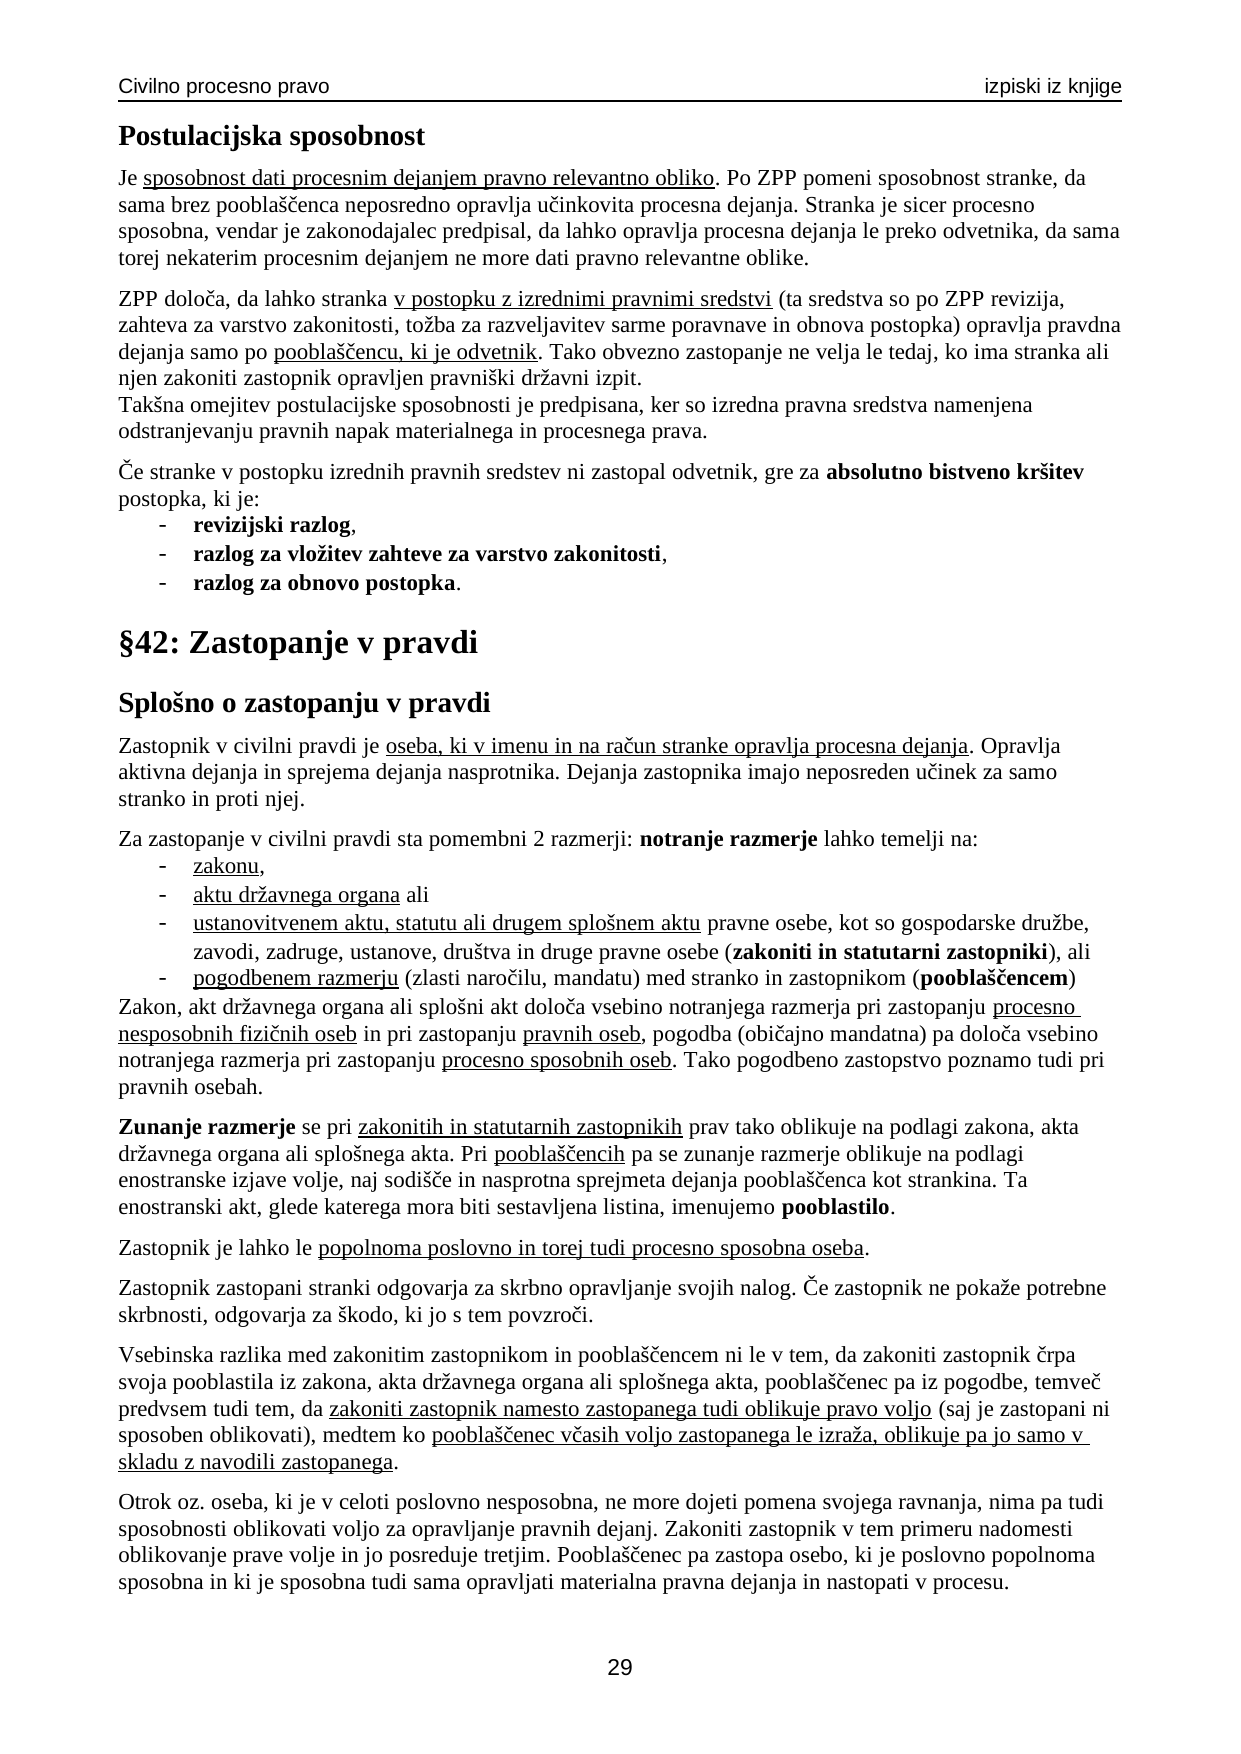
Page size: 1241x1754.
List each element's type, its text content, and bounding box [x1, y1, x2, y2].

list razlog za obnovo postopka. [156, 568, 1122, 597]
subtitle §42: Zastopanje v pravdi [118, 622, 1122, 660]
subtitle Postulacijska sposobnost [118, 118, 1122, 152]
text Če stranke v postopku izrednih pravnih sredstev ni zastopal odvetnik, gre za absolutno bistveno kršitev postopka, ki je: [118, 458, 1122, 511]
text Je sposobnost dati procesnim dejanjem pravno relevantno obliko. Po ZPP pomeni sposobnost stranke, da sama brez pooblaščenca neposredno opravlja učinkovita procesna dejanja. Stranka je sicer procesno sposobna, vendar je zakonodajalec predpisal, da lahko opravlja procesna dejanja le preko odvetnika, da sama torej nekaterim procesnim dejanjem ne more dati pravno relevantne oblike. [118, 164, 1122, 270]
subtitle Splošno o zastopanju v pravdi [118, 685, 1122, 719]
text Zastopnik je lahko le popolnoma poslovno in torej tudi procesno sposobna oseba. [118, 1233, 1122, 1260]
list razlog za vložitev zahteve za varstvo zakonitosti, [156, 540, 1122, 568]
text ZPP določa, da lahko stranka v postopku z izrednimi pravnimi sredstvi (ta sredstva so po ZPP revizija, zahteva za varstvo zakonitosti, tožba za razveljavitev sarme poravnave in obnova postopka) opravlja pravdna dejanja samo po pooblaščencu, ki je odvetnik. Tako obvezno zastopanje ne velja le tedaj, ko ima stranka ali njen zakoniti zastopnik opravljen pravniški državni izpit. [118, 284, 1122, 391]
text Vsebinska razlika med zakonitim zastopnikom in pooblaščencem ni le v tem, da zakoniti zastopnik črpa svoja pooblastila iz zakona, akta državnega organa ali splošnega akta, pooblaščenec pa iz pogodbe, temveč predvsem tudi tem, da zakoniti zastopnik namesto zastopanega tudi oblikuje pravo voljo (saj je zastopani ni sposoben oblikovati), medtem ko pooblaščenec včasih voljo zastopanega le izraža, oblikuje pa jo samo v skladu z navodili zastopanega. [118, 1341, 1122, 1474]
list ustanovitvenem aktu, statutu ali drugem splošnem aktu pravne osebe, kot so gospodarske družbe, zavodi, zadruge, ustanove, društva in druge pravne osebe (zakoniti in statutarni zastopniki), ali [156, 909, 1122, 964]
list revizijski razlog, [156, 511, 1122, 540]
text Takšna omejitev postulacijske sposobnosti je predpisana, ker so izredna pravna sredstva namenjena odstranjevanju pravnih napak materialnega in procesnega prava. [118, 391, 1122, 444]
text Zastopnik zastopani stranki odgovarja za skrbno opravljanje svojih nalog. Če zastopnik ne pokaže potrebne skrbnosti, odgovarja za škodo, ki jo s tem povzroči. [118, 1274, 1122, 1327]
text Zastopnik v civilni pravdi je oseba, ki v imenu in na račun stranke opravlja procesna dejanja. Opravlja aktivna dejanja in sprejema dejanja nasprotnika. Dejanja zastopnika imajo neposreden učinek za samo stranko in proti njej. [118, 731, 1122, 811]
list pogodbenem razmerju (zlasti naročilu, mandatu) med stranko in zastopnikom (pooblaščencem) [156, 964, 1122, 993]
list zakonu, [156, 852, 1122, 880]
list aktu državnega organa ali [156, 880, 1122, 909]
text Otrok oz. oseba, ki je v celoti poslovno nesposobna, ne more dojeti pomena svojega ravnanja, nima pa tudi sposobnosti oblikovati voljo za opravljanje pravnih dejanj. Zakoniti zastopnik v tem primeru nadomesti oblikovanje prave volje in jo posreduje tretjim. Pooblaščenec pa zastopa osebo, ki je poslovno popolnoma sposobna in ki je sposobna tudi sama opravljati materialna pravna dejanja in nastopati v procesu. [118, 1488, 1122, 1594]
text Za zastopanje v civilni pravdi sta pomembni 2 razmerji: notranje razmerje lahko temelji na: [118, 825, 1122, 852]
text Zunanje razmerje se pri zakonitih in statutarnih zastopnikih prav tako oblikuje na podlagi zakona, akta državnega organa ali splošnega akta. Pri pooblaščencih pa se zunanje razmerje oblikuje na podlagi enostranske izjave volje, naj sodišče in nasprotna sprejmeta dejanja pooblaščenca kot strankina. Ta enostranski akt, glede katerega mora biti sestavljena listina, imenujemo pooblastilo. [118, 1113, 1122, 1219]
text Zakon, akt državnega organa ali splošni akt določa vsebino notranjega razmerja pri zastopanju procesno nesposobnih fizičnih oseb in pri zastopanju pravnih oseb, pogodba (običajno mandatna) pa določa vsebino notranjega razmerja pri zastopanju procesno sposobnih oseb. Tako pogodbeno zastopstvo poznamo tudi pri pravnih osebah. [118, 993, 1122, 1099]
